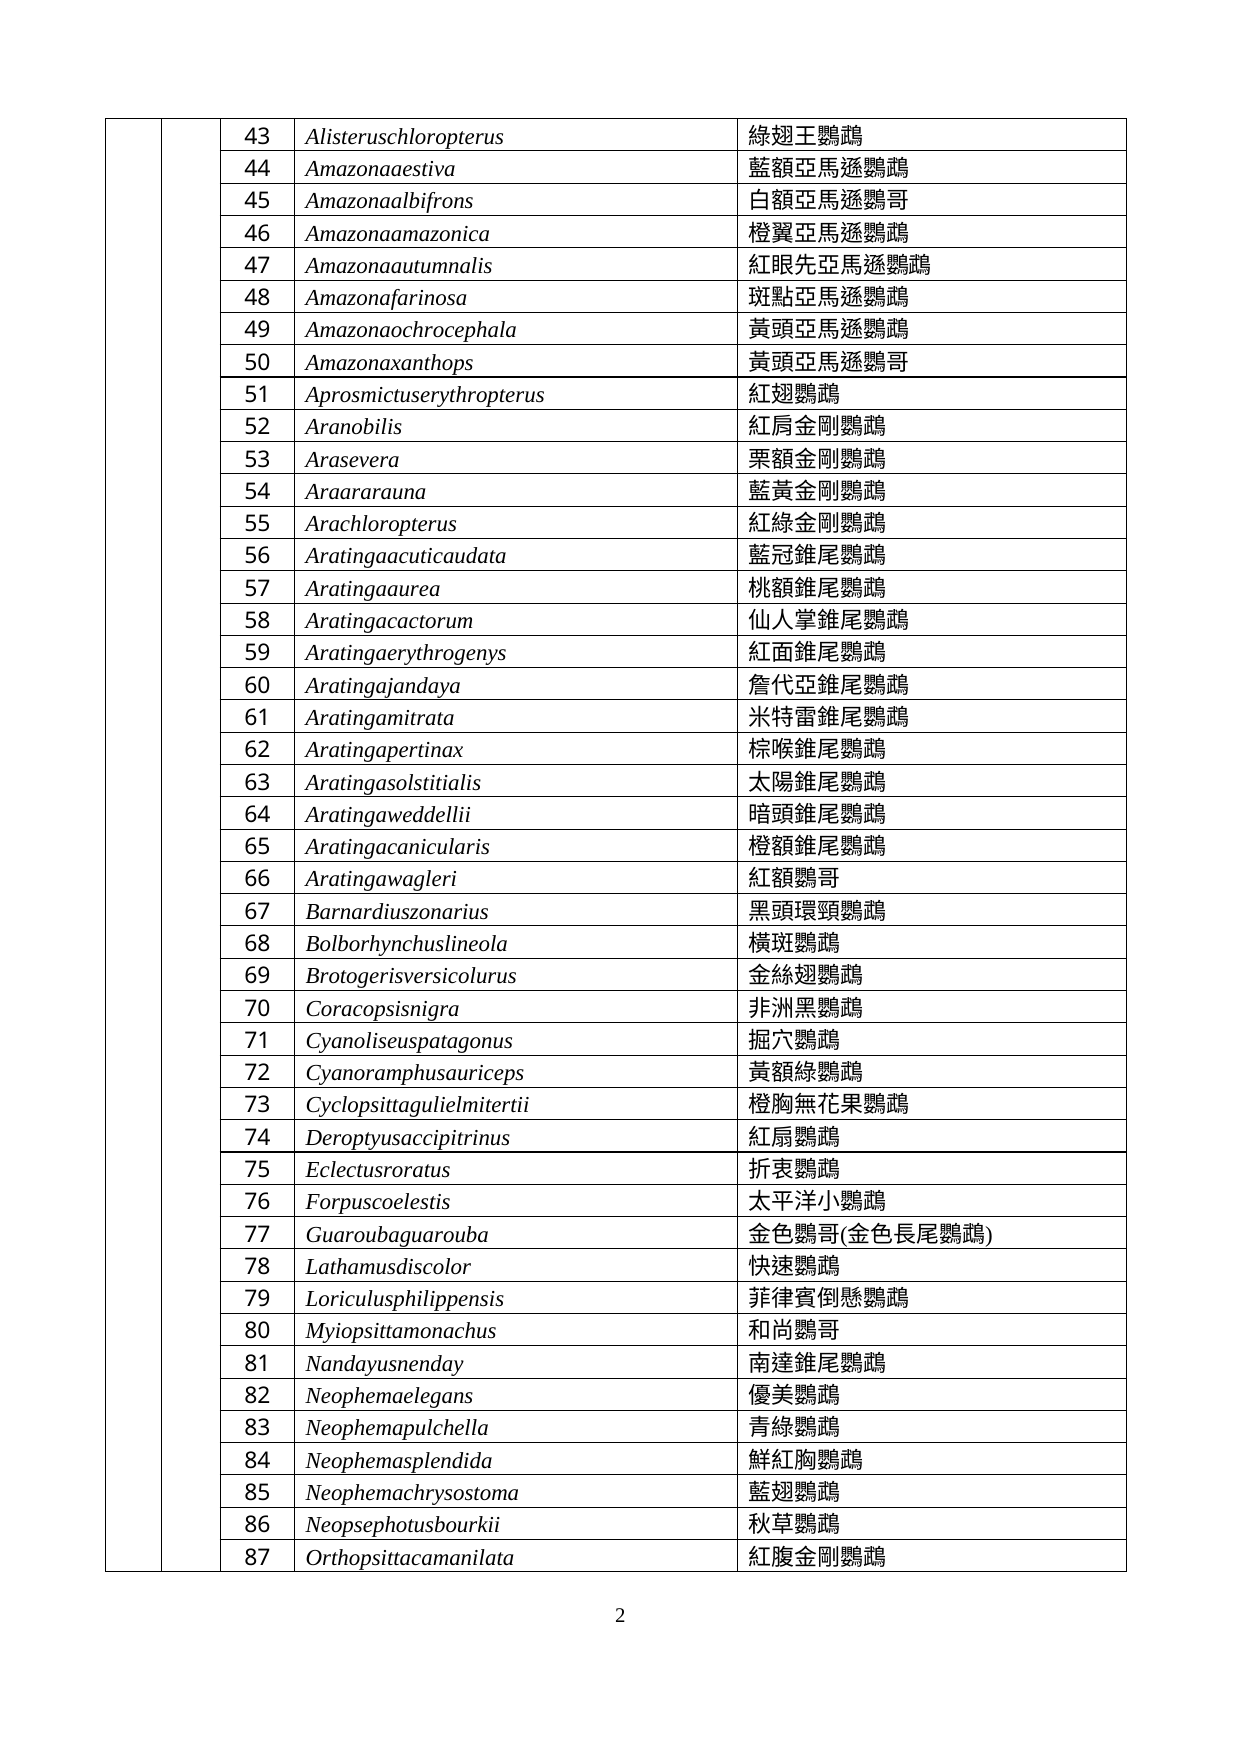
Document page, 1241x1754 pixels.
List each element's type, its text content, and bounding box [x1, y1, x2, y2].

table_cell 56 [221, 539, 294, 570]
table_cell 橫斑鸚鵡 [738, 926, 1126, 958]
table_cell Aratingasolstitialis [295, 765, 737, 796]
table_cell 金絲翅鸚鵡 [738, 959, 1126, 990]
table_cell 79 [221, 1282, 294, 1313]
table_cell 紅面錐尾鸚鵡 [738, 636, 1126, 667]
table_cell Aratingapertinax [295, 733, 737, 764]
table_cell Aratingacactorum [295, 604, 737, 635]
table_cell Aratingawagleri [295, 862, 737, 893]
table_cell Lathamusdiscolor [295, 1249, 737, 1281]
table_cell 63 [221, 765, 294, 796]
table_cell Amazonaautumnalis [295, 248, 737, 279]
table_cell 紅腹金剛鸚鵡 [738, 1540, 1126, 1571]
table_cell 75 [221, 1153, 294, 1184]
table_cell Cyanoramphusauriceps [295, 1056, 737, 1087]
table_cell 53 [221, 442, 294, 473]
table_cell Eclectusroratus [295, 1153, 737, 1184]
table_cell Araararauna [295, 474, 737, 506]
table_cell Neopsephotusbourkii [295, 1508, 737, 1539]
table_cell 藍翅鸚鵡 [738, 1475, 1126, 1507]
table_cell Neophemapulchella [295, 1411, 737, 1442]
table_cell 橙胸無花果鸚鵡 [738, 1088, 1126, 1119]
table_cell 44 [221, 151, 294, 183]
table_cell Aratingamitrata [295, 700, 737, 732]
table_cell Cyanoliseuspatagonus [295, 1023, 737, 1054]
table_cell Bolborhynchuslineola [295, 926, 737, 958]
table_cell 47 [221, 248, 294, 279]
table_cell 紅眼先亞馬遜鸚鵡 [738, 248, 1126, 279]
table_cell 快速鸚鵡 [738, 1249, 1126, 1281]
table_cell 米特雷錐尾鸚鵡 [738, 700, 1126, 732]
table_cell 仙人掌錐尾鸚鵡 [738, 604, 1126, 635]
table_cell 72 [221, 1056, 294, 1087]
table_cell 46 [221, 216, 294, 247]
table_cell Myiopsittamonachus [295, 1314, 737, 1345]
table_cell 金色鸚哥(金色長尾鸚鵡) [738, 1217, 1126, 1248]
table_cell 76 [221, 1185, 294, 1216]
table_cell Amazonaxanthops [295, 345, 737, 376]
table_cell Amazonafarinosa [295, 281, 737, 312]
table_cell 65 [221, 830, 294, 861]
table_cell 優美鸚鵡 [738, 1379, 1126, 1410]
table_cell 黑頭環頸鸚鵡 [738, 894, 1126, 925]
table_cell 橙翼亞馬遜鸚鵡 [738, 216, 1126, 247]
table_cell Aratingajandaya [295, 668, 737, 699]
table_cell 77 [221, 1217, 294, 1248]
table_cell 綠翅王鸚鵡 [738, 119, 1126, 150]
table_cell 詹代亞錐尾鸚鵡 [738, 668, 1126, 699]
table_cell 太陽錐尾鸚鵡 [738, 765, 1126, 796]
table_cell 74 [221, 1120, 294, 1151]
table_cell 南達錐尾鸚鵡 [738, 1346, 1126, 1377]
table_cell Aratingaacuticaudata [295, 539, 737, 570]
table_cell 87 [221, 1540, 294, 1571]
table_cell Orthopsittacamanilata [295, 1540, 737, 1571]
table_cell 橙額錐尾鸚鵡 [738, 830, 1126, 861]
table_cell 折衷鸚鵡 [738, 1153, 1126, 1184]
table_cell Brotogerisversicolurus [295, 959, 737, 990]
table_cell Nandayusnenday [295, 1346, 737, 1377]
table_cell 棕喉錐尾鸚鵡 [738, 733, 1126, 764]
table_cell Aratingaerythrogenys [295, 636, 737, 667]
table_cell Arasevera [295, 442, 737, 473]
table_cell 50 [221, 345, 294, 376]
table_cell 紅額鸚哥 [738, 862, 1126, 893]
table_cell 66 [221, 862, 294, 893]
table_cell 紅肩金剛鸚鵡 [738, 410, 1126, 441]
table_cell 49 [221, 313, 294, 344]
table_cell Alisteruschloropterus [295, 119, 737, 150]
table_cell 51 [221, 378, 294, 409]
table_cell Barnardiuszonarius [295, 894, 737, 925]
table_cell Neophemachrysostoma [295, 1475, 737, 1507]
table_cell 45 [221, 184, 294, 215]
table_cell 83 [221, 1411, 294, 1442]
table_cell 57 [221, 571, 294, 602]
table_cell 82 [221, 1379, 294, 1410]
table_cell 78 [221, 1249, 294, 1281]
table_cell Loriculusphilippensis [295, 1282, 737, 1313]
table_cell 藍冠錐尾鸚鵡 [738, 539, 1126, 570]
table_cell 紅扇鸚鵡 [738, 1120, 1126, 1151]
table_cell 59 [221, 636, 294, 667]
table_cell 60 [221, 668, 294, 699]
table_cell Aratingaweddellii [295, 797, 737, 828]
table_cell 54 [221, 474, 294, 506]
table_cell Aratingaaurea [295, 571, 737, 602]
table_cell Amazonaamazonica [295, 216, 737, 247]
table_cell Coracopsisnigra [295, 991, 737, 1022]
table_cell 掘穴鸚鵡 [738, 1023, 1126, 1054]
table_cell Aratingacanicularis [295, 830, 737, 861]
table_cell 鮮紅胸鸚鵡 [738, 1443, 1126, 1474]
table_cell 秋草鸚鵡 [738, 1508, 1126, 1539]
table_cell Arachloropterus [295, 507, 737, 538]
table_cell 85 [221, 1475, 294, 1507]
table_cell 黃頭亞馬遜鸚鵡 [738, 313, 1126, 344]
table_cell Cyclopsittagulielmitertii [295, 1088, 737, 1119]
table_cell 暗頭錐尾鸚鵡 [738, 797, 1126, 828]
table_cell 70 [221, 991, 294, 1022]
table_cell 71 [221, 1023, 294, 1054]
table_cell Amazonaaestiva [295, 151, 737, 183]
table_cell Aprosmictuserythropterus [295, 378, 737, 409]
table_cell 斑點亞馬遜鸚鵡 [738, 281, 1126, 312]
table_cell 86 [221, 1508, 294, 1539]
table_cell 55 [221, 507, 294, 538]
table_cell 太平洋小鸚鵡 [738, 1185, 1126, 1216]
table_cell 52 [221, 410, 294, 441]
table_cell 80 [221, 1314, 294, 1345]
table_cell 藍額亞馬遜鸚鵡 [738, 151, 1126, 183]
table_cell Amazonaochrocephala [295, 313, 737, 344]
table_cell 菲律賓倒懸鸚鵡 [738, 1282, 1126, 1313]
table_cell 67 [221, 894, 294, 925]
table_cell 84 [221, 1443, 294, 1474]
table_cell 非洲黑鸚鵡 [738, 991, 1126, 1022]
table_cell 64 [221, 797, 294, 828]
table_cell 藍黃金剛鸚鵡 [738, 474, 1126, 506]
table_cell 62 [221, 733, 294, 764]
table_cell 和尚鸚哥 [738, 1314, 1126, 1345]
table_cell Aranobilis [295, 410, 737, 441]
table_cell 桃額錐尾鸚鵡 [738, 571, 1126, 602]
table_cell 81 [221, 1346, 294, 1377]
table_cell 青綠鸚鵡 [738, 1411, 1126, 1442]
table_cell Amazonaalbifrons [295, 184, 737, 215]
table_cell 白額亞馬遜鸚哥 [738, 184, 1126, 215]
table_cell 紅綠金剛鸚鵡 [738, 507, 1126, 538]
table_cell Guaroubaguarouba [295, 1217, 737, 1248]
table_cell Neophemasplendida [295, 1443, 737, 1474]
table_cell 紅翅鸚鵡 [738, 378, 1126, 409]
table_cell 73 [221, 1088, 294, 1119]
table_cell Deroptyusaccipitrinus [295, 1120, 737, 1151]
table_cell 68 [221, 926, 294, 958]
table_cell Forpuscoelestis [295, 1185, 737, 1216]
table_cell 43 [221, 119, 294, 150]
table_cell 黃頭亞馬遜鸚哥 [738, 345, 1126, 376]
table_cell 黃額綠鸚鵡 [738, 1056, 1126, 1087]
table_cell 58 [221, 604, 294, 635]
table_cell 61 [221, 700, 294, 732]
table_cell Neophemaelegans [295, 1379, 737, 1410]
table_cell 69 [221, 959, 294, 990]
table_cell 栗額金剛鸚鵡 [738, 442, 1126, 473]
table_cell 48 [221, 281, 294, 312]
